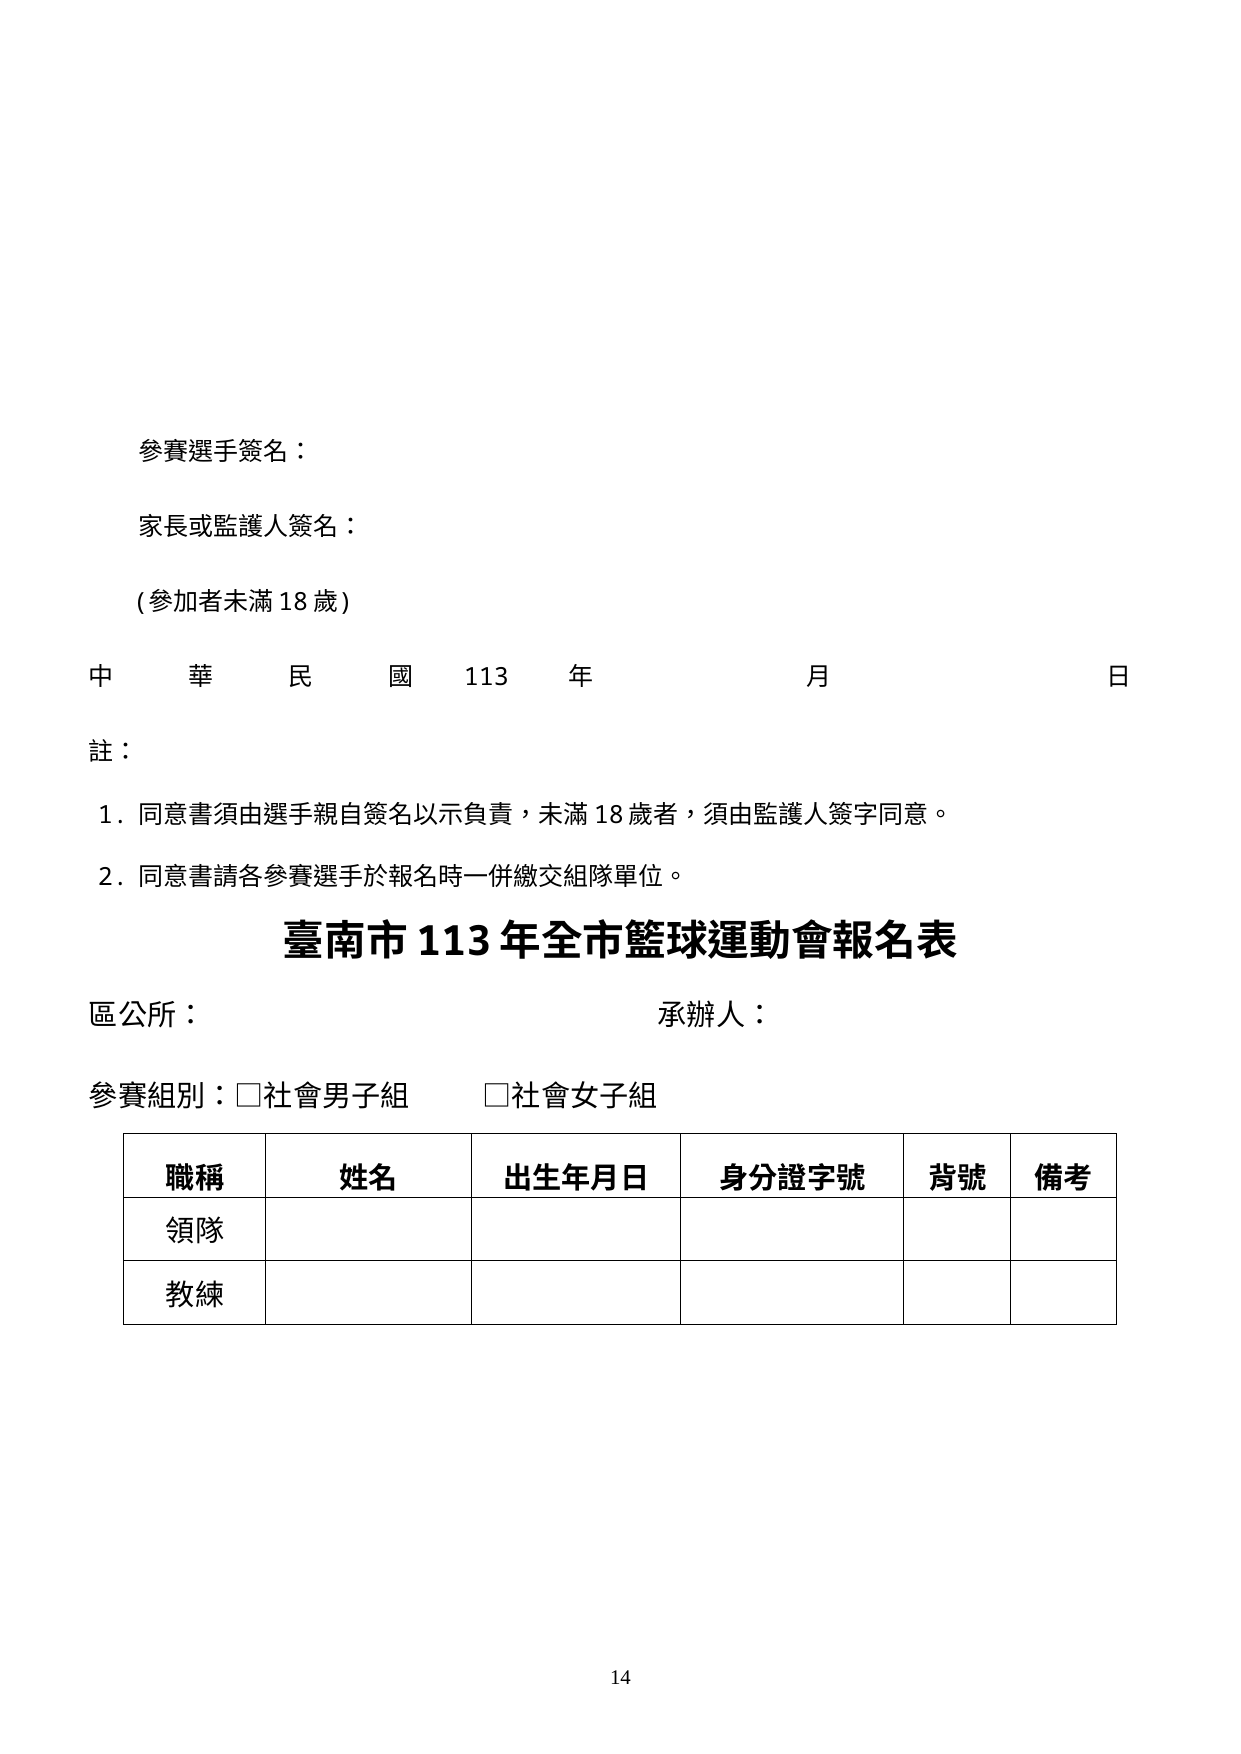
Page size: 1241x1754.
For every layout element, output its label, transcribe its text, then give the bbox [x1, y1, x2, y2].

table_cell [681, 1198, 903, 1260]
table_cell [472, 1261, 680, 1324]
table_header 備考 [1011, 1134, 1116, 1197]
text 區公所： 承辦人： [89, 971, 1152, 1033]
text 參賽選手簽名： [139, 408, 1152, 471]
table_cell 教練 [124, 1261, 265, 1324]
table_cell [266, 1261, 471, 1324]
table_cell [1011, 1261, 1116, 1324]
text 註： [89, 708, 1152, 771]
table_header 出生年月日 [472, 1134, 680, 1197]
list 同意書須由選手親自簽名以示負責，未滿18歲者，須由監護人簽字同意。 [89, 771, 1152, 833]
list 同意書請各參賽選手於報名時一併繳交組隊單位。 [89, 833, 1152, 896]
text 中 華 民 國 113 年 月 日 [89, 633, 1152, 696]
table_header 姓名 [266, 1134, 471, 1197]
text 家長或監護人簽名： [139, 483, 1152, 546]
table_header 身分證字號 [681, 1134, 903, 1197]
table_header 背號 [904, 1134, 1010, 1197]
table_cell [1011, 1198, 1116, 1260]
table_cell [904, 1198, 1010, 1260]
table_cell [472, 1198, 680, 1260]
text 臺南市113年全市籃球運動會報名表 [89, 896, 1152, 958]
table_cell [904, 1261, 1010, 1324]
text (參加者未滿18歲) [89, 558, 1152, 621]
table_cell [681, 1261, 903, 1324]
text 參賽組別：□社會男子組 □社會女子組 [89, 1052, 1152, 1114]
table_cell [266, 1198, 471, 1260]
table_cell 領隊 [124, 1198, 265, 1260]
table_header 職稱 [124, 1134, 265, 1197]
